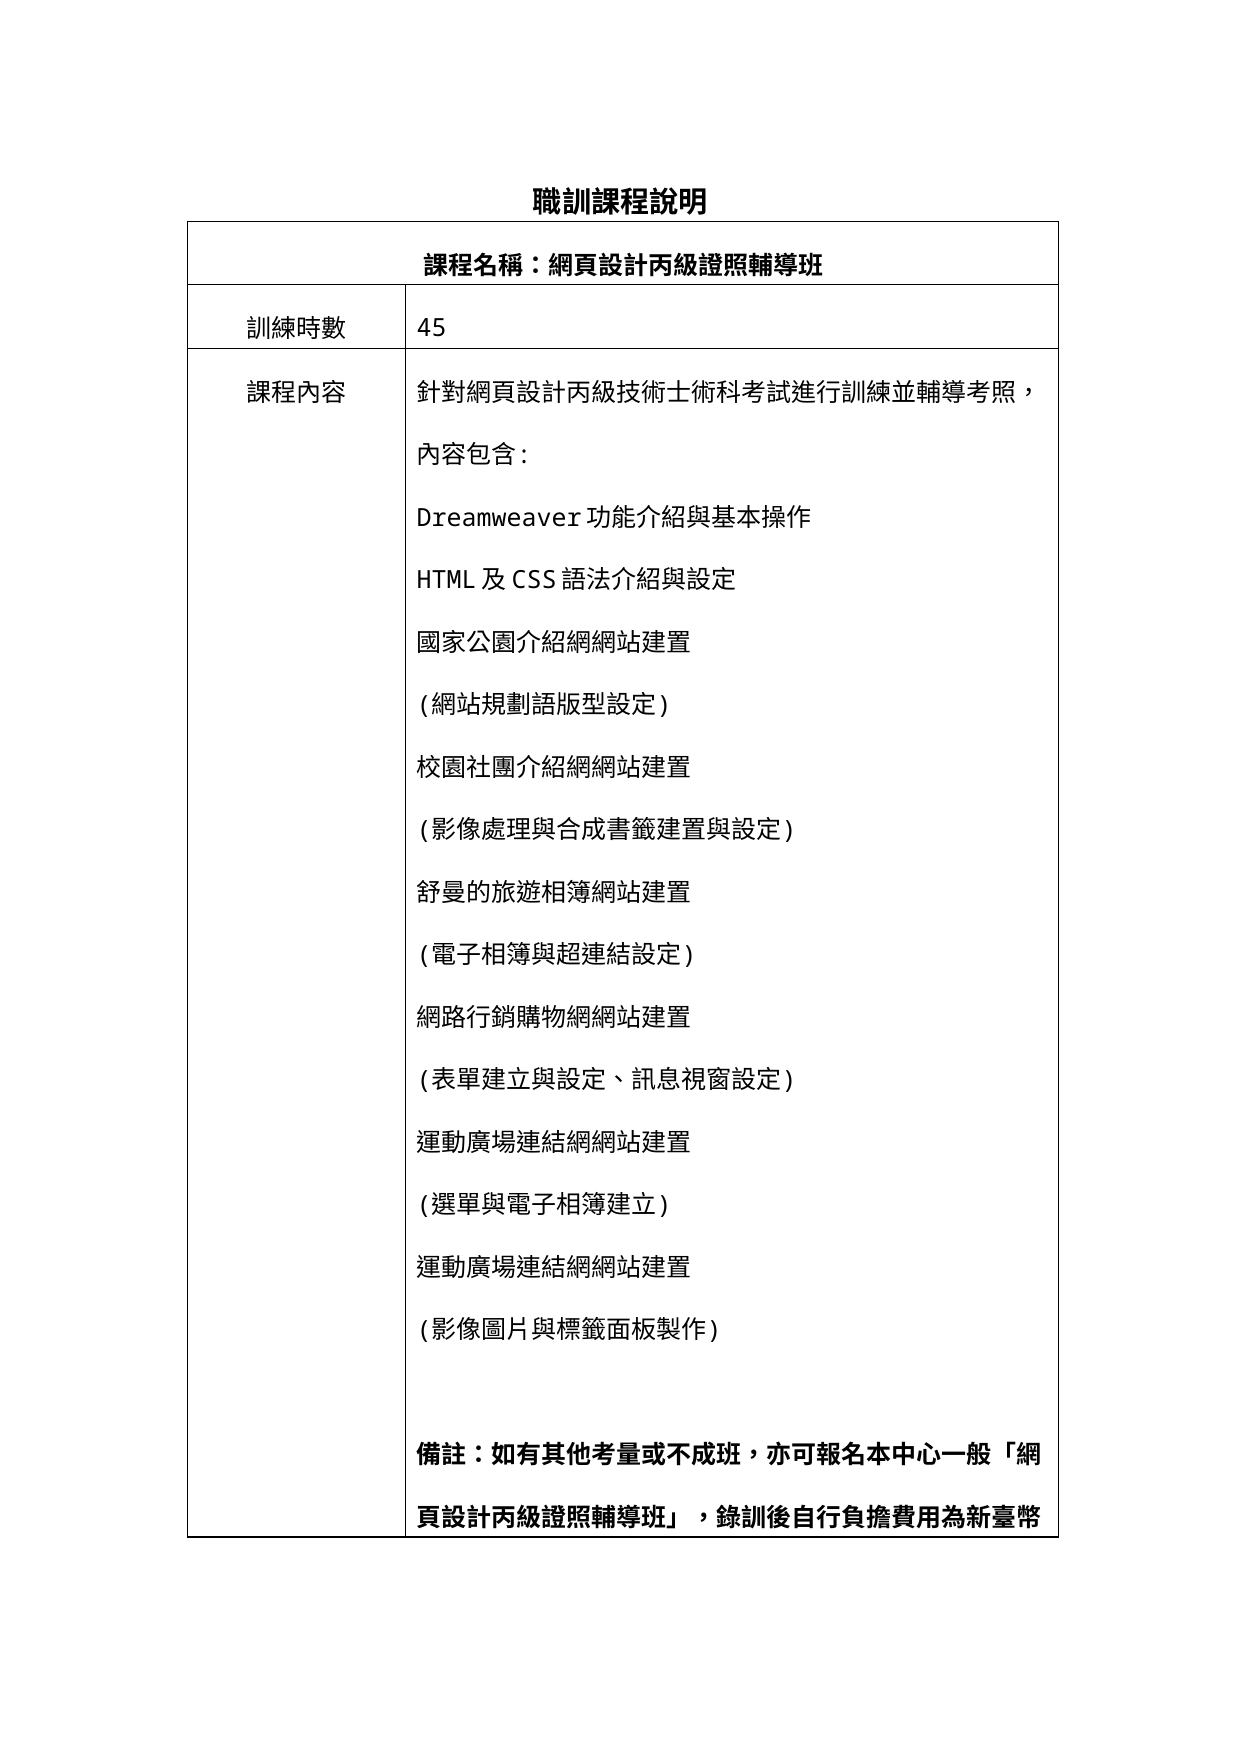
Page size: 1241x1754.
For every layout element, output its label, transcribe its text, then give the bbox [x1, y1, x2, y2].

table_cell 訓練時數 [188, 285, 405, 348]
table_cell 課程內容 [188, 349, 405, 1536]
table_header 課程名稱：網頁設計丙級證照輔導班 [188, 222, 1058, 284]
text 職訓課程說明 [187, 158, 1053, 221]
table_cell 45 [406, 285, 1058, 348]
table_cell 針對網頁設計丙級技術士術科考試進行訓練並輔導考照，內容包含: Dreamweaver功能介紹與基本操作 HTML及CSS語法介紹與設定 國家公園介紹網網站建置 (網站規劃語版型設定) 校園社團介紹網網站建置 (影像處理與合成書籤建置與設定) 舒曼的旅遊相簿網站建置 (電子相簿與超連結設定) 網路行銷購物網網站建置 (表單建立與設定、訊息視窗設定) 運動廣場連結網網站建置 (選單與電子相簿建立) 運動廣場連結網網站建置 (影像圖片與標籤面板製作) 備註：如有其他考量或不成班，亦可報名本中心一般「網頁設計丙級證照輔導班」，錄訓後自行負擔費用為新臺幣 [406, 349, 1058, 1536]
